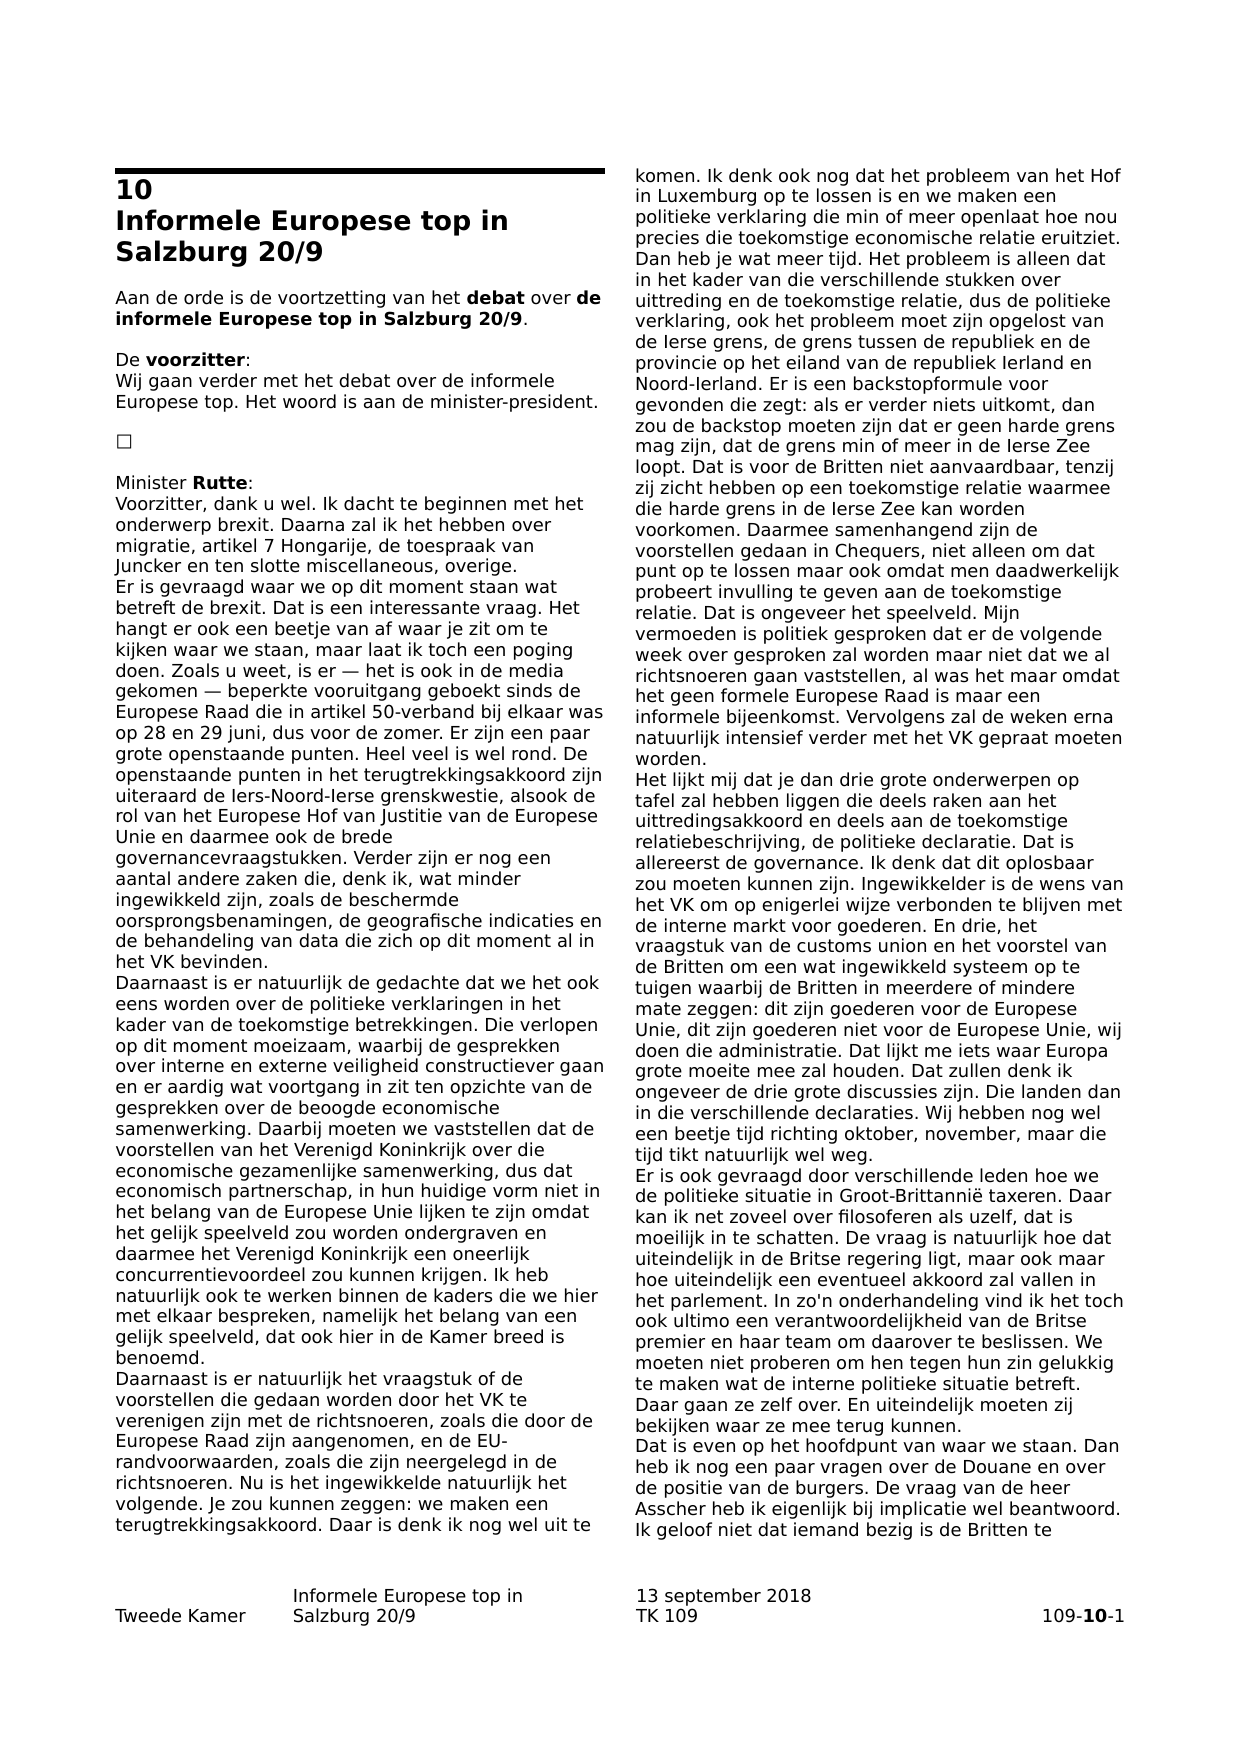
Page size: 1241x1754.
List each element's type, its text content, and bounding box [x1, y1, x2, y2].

title 10 Informele Europese top in Salzburg 20/9 [115, 174, 605, 268]
text Er is ook gevraagd door verschillende leden hoe we de politieke situatie in Groot-Brittannië taxeren. Daar kan ik net zoveel over filosoferen als uzelf, dat is moeilijk in te schatten. De vraag is natuurlijk hoe dat uiteindelijk in de Britse regering ligt, maar ook maar hoe uiteindelijk een eventueel akkoord zal vallen in het parlement. In zo'n onderhandeling vind ik het toch ook ultimo een verantwoordelijkheid van de Britse premier en haar team om daarover te beslissen. We moeten niet proberen om hen tegen hun zin gelukkig te maken wat de interne politieke situatie betreft. Daar gaan ze zelf over. En uiteindelijk moeten zij bekijken waar ze mee terug kunnen. [635, 1165, 1125, 1436]
text Dat is even op het hoofdpunt van waar we staan. Dan heb ik nog een paar vragen over de Douane en over de positie van de burgers. De vraag van de heer Asscher heb ik eigenlijk bij implicatie wel beantwoord. Ik geloof niet dat iemand bezig is de Britten te [635, 1436, 1125, 1540]
text Aan de orde is de voortzetting van het debat over de informele Europese top in Salzburg 20/9. [115, 288, 605, 330]
text Daarnaast is er natuurlijk het vraagstuk of de voorstellen die gedaan worden door het VK te verenigen zijn met de richtsnoeren, zoals die door de Europese Raad zijn aangenomen, en de EU-randvoorwaarden, zoals die zijn neergelegd in de richtsnoeren. Nu is het ingewikkelde natuurlijk het volgende. Je zou kunnen zeggen: we maken een terugtrekkingsakkoord. Daar is denk ik nog wel uit te [115, 1369, 605, 1535]
text Daarnaast is er natuurlijk de gedachte dat we het ook eens worden over de politieke verklaringen in het kader van de toekomstige betrekkingen. Die verlopen op dit moment moeizaam, waarbij de gesprekken over interne en externe veiligheid constructiever gaan en er aardig wat voortgang in zit ten opzichte van de gesprekken over de beoogde economische samenwerking. Daarbij moeten we vaststellen dat de voorstellen van het Verenigd Koninkrijk over die economische gezamenlijke samenwerking, dus dat economisch partnerschap, in hun huidige vorm niet in het belang van de Europese Unie lijken te zijn omdat het gelijk speelveld zou worden ondergraven en daarmee het Verenigd Koninkrijk een oneerlijk concurrentievoordeel zou kunnen krijgen. Ik heb natuurlijk ook te werken binnen de kaders die we hier met elkaar bespreken, namelijk het belang van een gelijk speelveld, dat ook hier in de Kamer breed is benoemd. [115, 973, 605, 1369]
text De voorzitter: [115, 350, 605, 371]
text komen. Ik denk ook nog dat het probleem van het Hof in Luxemburg op te lossen is en we maken een politieke verklaring die min of meer openlaat hoe nou precies die toekomstige economische relatie eruitziet. Dan heb je wat meer tijd. Het probleem is alleen dat in het kader van die verschillende stukken over uittreding en de toekomstige relatie, dus de politieke verklaring, ook het probleem moet zijn opgelost van de Ierse grens, de grens tussen de republiek en de provincie op het eiland van de republiek Ierland en Noord-Ierland. Er is een backstopformule voor gevonden die zegt: als er verder niets uitkomt, dan zou de backstop moeten zijn dat er geen harde grens mag zijn, dat de grens min of meer in de Ierse Zee loopt. Dat is voor de Britten niet aanvaardbaar, tenzij zij zicht hebben op een toekomstige relatie waarmee die harde grens in de Ierse Zee kan worden voorkomen. Daarmee samenhangend zijn de voorstellen gedaan in Chequers, niet alleen om dat punt op te lossen maar ook omdat men daadwerkelijk probeert invulling te geven aan de toekomstige relatie. Dat is ongeveer het speelveld. Mijn vermoeden is politiek gesproken dat er de volgende week over gesproken zal worden maar niet dat we al richtsnoeren gaan vaststellen, al was het maar omdat het geen formele Europese Raad is maar een informele bijeenkomst. Vervolgens zal de weken erna natuurlijk intensief verder met het VK gepraat moeten worden. [635, 165, 1125, 769]
text Wij gaan verder met het debat over de informele Europese top. Het woord is aan de minister-president. [115, 371, 605, 412]
text Voorzitter, dank u wel. Ik dacht te beginnen met het onderwerp brexit. Daarna zal ik het hebben over migratie, artikel 7 Hongarije, de toespraak van Juncker en ten slotte miscellaneous, overige. [115, 494, 605, 577]
text Minister Rutte: [115, 473, 605, 494]
text ⬜ [115, 432, 605, 453]
text Het lijkt mij dat je dan drie grote onderwerpen op tafel zal hebben liggen die deels raken aan het uittredingsakkoord en deels aan de toekomstige relatiebeschrijving, de politieke declaratie. Dat is allereerst de governance. Ik denk dat dit oplosbaar zou moeten kunnen zijn. Ingewikkelder is de wens van het VK om op enigerlei wijze verbonden te blijven met de interne markt voor goederen. En drie, het vraagstuk van de customs union en het voorstel van de Britten om een wat ingewikkeld systeem op te tuigen waarbij de Britten in meerdere of mindere mate zeggen: dit zijn goederen voor de Europese Unie, dit zijn goederen niet voor de Europese Unie, wij doen die administratie. Dat lijkt me iets waar Europa grote moeite mee zal houden. Dat zullen denk ik ongeveer de drie grote discussies zijn. Die landen dan in die verschillende declaraties. Wij hebben nog wel een beetje tijd richting oktober, november, maar die tijd tikt natuurlijk wel weg. [635, 769, 1125, 1165]
text Er is gevraagd waar we op dit moment staan wat betreft de brexit. Dat is een interessante vraag. Het hangt er ook een beetje van af waar je zit om te kijken waar we staan, maar laat ik toch een poging doen. Zoals u weet, is er — het is ook in de media gekomen — beperkte vooruitgang geboekt sinds de Europese Raad die in artikel 50-verband bij elkaar was op 28 en 29 juni, dus voor de zomer. Er zijn een paar grote openstaande punten. Heel veel is wel rond. De openstaande punten in het terugtrekkingsakkoord zijn uiteraard de Iers-Noord-Ierse grenskwestie, alsook de rol van het Europese Hof van Justitie van de Europese Unie en daarmee ook de brede governancevraagstukken. Verder zijn er nog een aantal andere zaken die, denk ik, wat minder ingewikkeld zijn, zoals de beschermde oorsprongsbenamingen, de geografische indicaties en de behandeling van data die zich op dit moment al in het VK bevinden. [115, 577, 605, 973]
